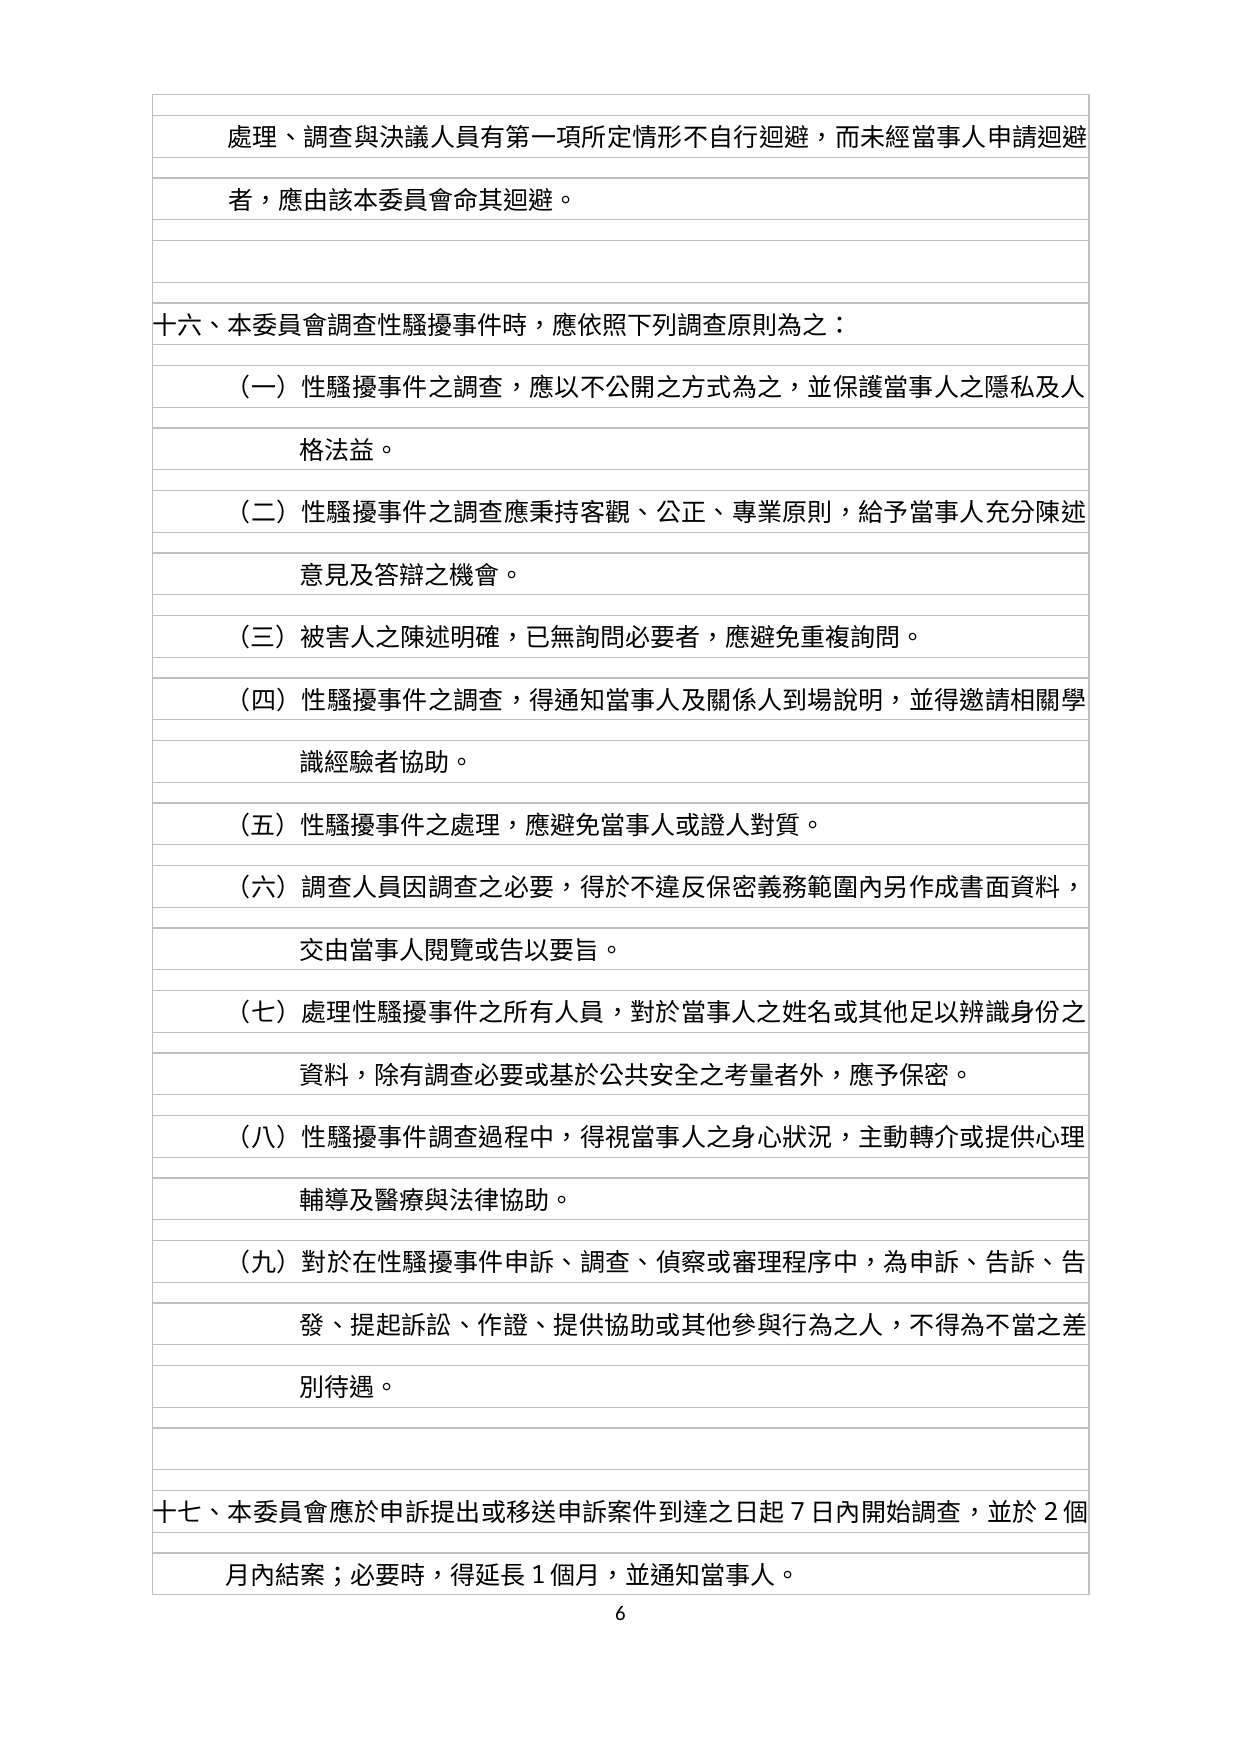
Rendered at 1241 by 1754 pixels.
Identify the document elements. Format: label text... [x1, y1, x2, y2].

text 意見及答辯之機會。 [226, 554, 1088, 594]
text （三）被害人之陳述明確，已無詢問必要者，應避免重複詢問。 [226, 616, 1088, 657]
text （六）調查人員因調查之必要，得於不違反保密義務範圍內另作成書面資料， [226, 866, 1088, 907]
text 者，應由該本委員會命其迴避。 [227, 179, 1088, 219]
text 輔導及醫療與法律協助。 [226, 1179, 1088, 1219]
text [153, 1470, 1088, 1490]
text 處理、調查與決議人員有第一項所定情形不自行迴避，而未經當事人申請迴避 [227, 116, 1088, 157]
text 資料，除有調查必要或基於公共安全之考量者外，應予保密。 [226, 1054, 1088, 1094]
text [226, 345, 1088, 365]
text [226, 1158, 1088, 1177]
text （九）對於在性騷擾事件申訴、調查、偵察或審理程序中，為申訴、告訴、告 [226, 1241, 1088, 1282]
text （二）性騷擾事件之調查應秉持客觀、公正、專業原則，給予當事人充分陳述 [226, 491, 1088, 532]
text （一）性騷擾事件之調查，應以不公開之方式為之，並保護當事人之隱私及人 [226, 366, 1088, 407]
text [226, 1220, 1088, 1240]
text [226, 1033, 1088, 1052]
text （七）處理性騷擾事件之所有人員，對於當事人之姓名或其他足以辨識身份之 [226, 991, 1088, 1032]
text 十七、本委員會應於申訴提出或移送申訴案件到達之日起7日內開始調查，並於2個 [153, 1491, 1088, 1532]
text 格法益。 [226, 429, 1088, 469]
text 月內結案；必要時，得延長1個月，並通知當事人。 [153, 1554, 1088, 1594]
text [226, 783, 1088, 802]
text [226, 1095, 1088, 1115]
text [153, 1533, 1088, 1552]
text （八）性騷擾事件調查過程中，得視當事人之身心狀況，主動轉介或提供心理 [226, 1116, 1088, 1157]
text [153, 283, 1088, 302]
text [226, 720, 1088, 740]
text [227, 95, 1088, 115]
text [226, 1283, 1088, 1302]
text [227, 158, 1088, 177]
text 識經驗者協助。 [226, 741, 1088, 782]
text 發、提起訴訟、作證、提供協助或其他參與行為之人，不得為不當之差 [226, 1304, 1088, 1344]
text [226, 408, 1088, 427]
text [226, 845, 1088, 865]
text [226, 470, 1088, 490]
text [226, 533, 1088, 552]
text [226, 970, 1088, 990]
text [226, 595, 1088, 615]
text （五）性騷擾事件之處理，應避免當事人或證人對質。 [226, 804, 1088, 844]
text [226, 908, 1088, 927]
text （四）性騷擾事件之調查，得通知當事人及關係人到場說明，並得邀請相關學 [226, 679, 1088, 719]
text 交由當事人閱覽或告以要旨。 [226, 929, 1088, 969]
text 十六、本委員會調查性騷擾事件時，應依照下列調查原則為之： [153, 304, 1088, 344]
text 別待遇。 [226, 1366, 1088, 1407]
text [226, 1345, 1088, 1365]
text [226, 658, 1088, 677]
